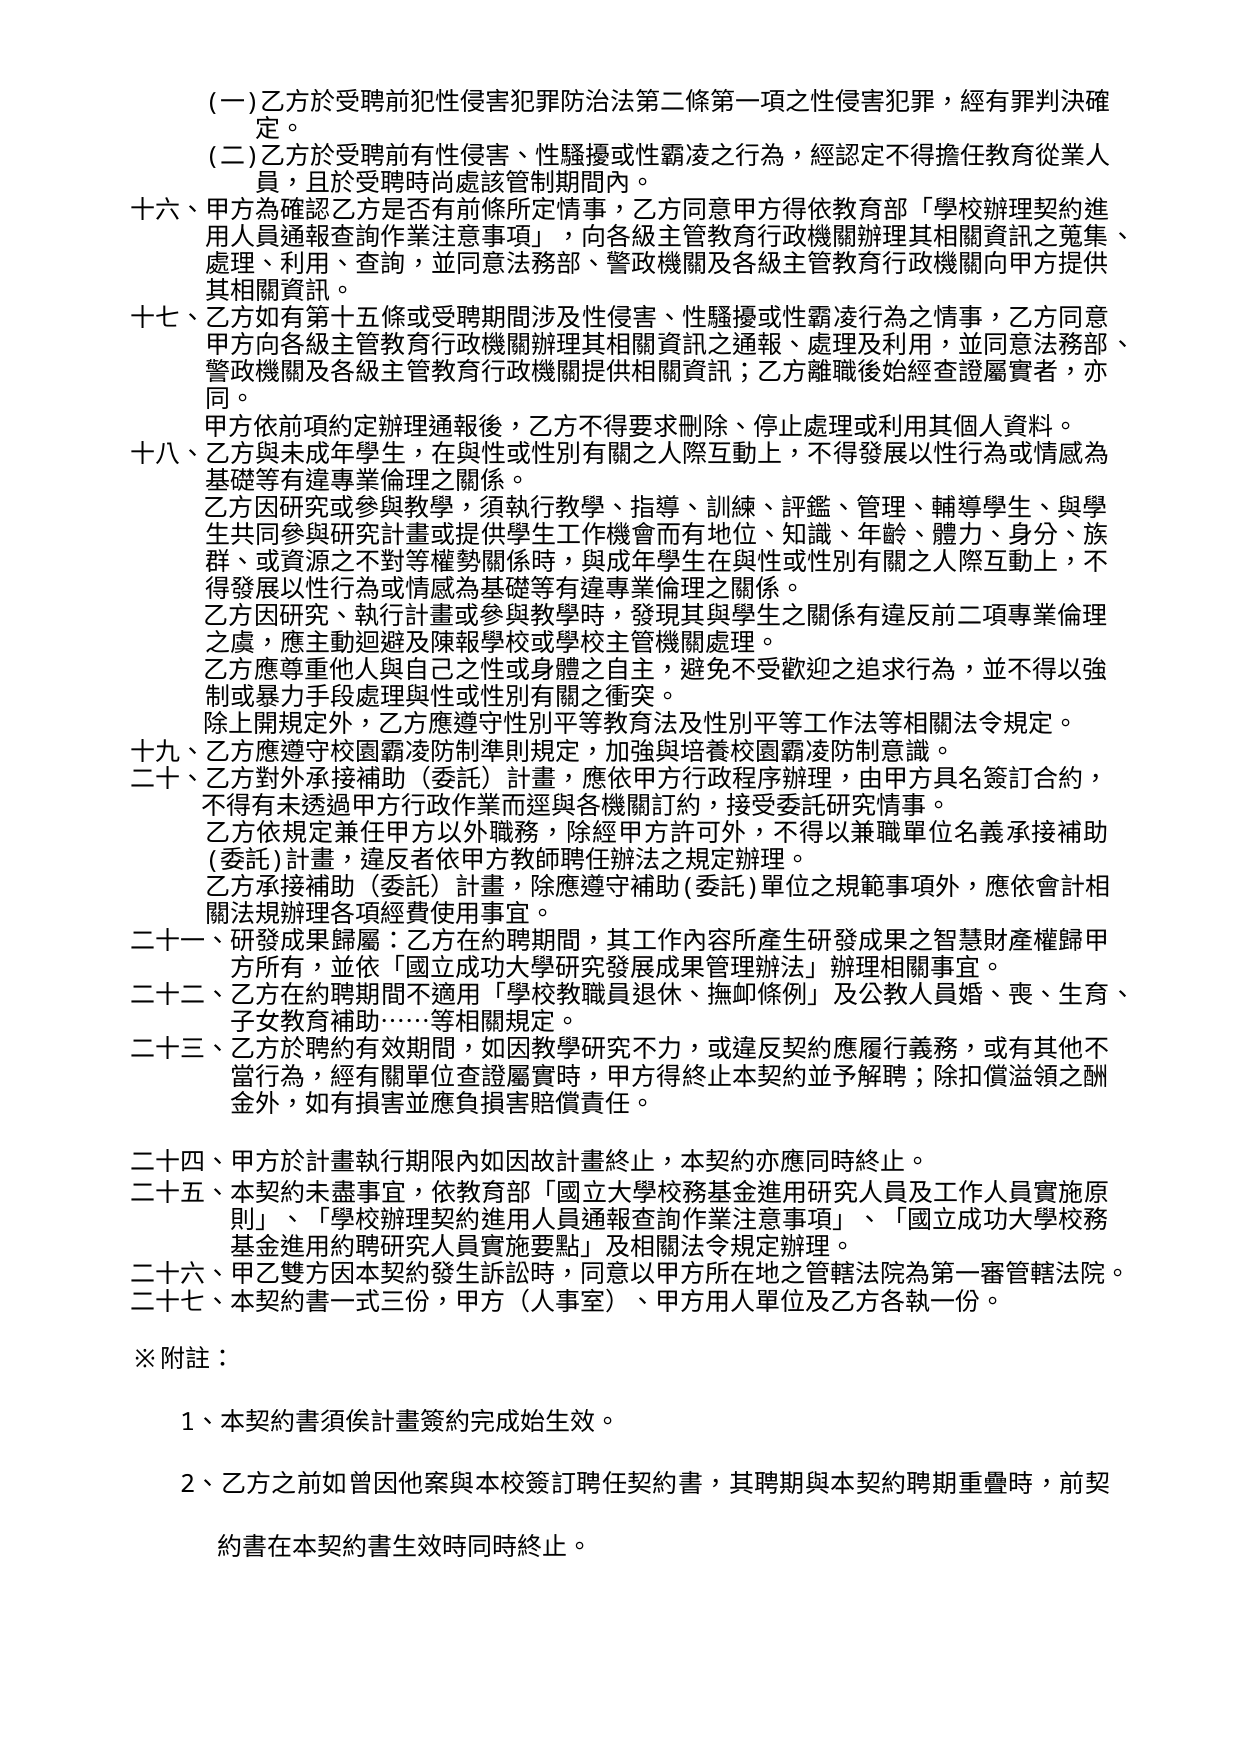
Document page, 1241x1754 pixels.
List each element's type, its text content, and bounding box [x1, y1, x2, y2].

text 二十一、研發成果歸屬：乙方在約聘期間，其工作內容所產生研發成果之智慧財產權歸甲方所有，並依「國立成功大學研究發展成果管理辦法」辦理相關事宜。 [130, 928, 1110, 982]
text 十八、乙方與未成年學生，在與性或性別有關之人際互動上，不得發展以性行為或情感為基礎等有違專業倫理之關係。 [130, 440, 1110, 494]
text 1、本契約書須俟計畫簽約完成始生效。 [130, 1378, 1110, 1440]
text 乙方因研究或參與教學，須執行教學、指導、訓練、評鑑、管理、輔導學生、與學生共同參與研究計畫或提供學生工作機會而有地位、知識、年齡、體力、身分、族群、或資源之不對等權勢關係時，與成年學生在與性或性別有關之人際互動上，不得發展以性行為或情感為基礎等有違專業倫理之關係。 [204, 494, 1110, 603]
text (二)乙方於受聘前有性侵害、性騷擾或性霸凌之行為，經認定不得擔任教育從業人員，且於受聘時尚處該管制期間內。 [205, 142, 1110, 197]
text 十九、乙方應遵守校園霸凌防制準則規定，加強與培養校園霸凌防制意識。 [130, 738, 1110, 765]
text 十七、乙方如有第十五條或受聘期間涉及性侵害、性騷擾或性霸凌行為之情事，乙方同意甲方向各級主管教育行政機關辦理其相關資訊之通報、處理及利用，並同意法務部、警政機關及各級主管教育行政機關提供相關資訊；乙方離職後始經查證屬實者，亦同。 [130, 305, 1110, 413]
text 乙方承接補助（委託）計畫，除應遵守補助(委託)單位之規範事項外，應依會計相關法規辦理各項經費使用事宜。 [205, 874, 1110, 928]
text 乙方應尊重他人與自己之性或身體之自主，避免不受歡迎之追求行為，並不得以強制或暴力手段處理與性或性別有關之衝突。 [204, 657, 1110, 711]
text 二十三、乙方於聘約有效期間，如因教學研究不力，或違反契約應履行義務，或有其他不當行為，經有關單位查證屬實時，甲方得終止本契約並予解聘；除扣償溢領之酬金外，如有損害並應負損害賠償責任。 [130, 1036, 1110, 1117]
text 二十五、本契約未盡事宜，依教育部「國立大學校務基金進用研究人員及工作人員實施原則」、「學校辦理契約進用人員通報查詢作業注意事項」、「國立成功大學校務基金進用約聘研究人員實施要點」及相關法令規定辦理。 [130, 1180, 1110, 1261]
text 除上開規定外，乙方應遵守性別平等教育法及性別平等工作法等相關法令規定。 [204, 711, 1110, 738]
text 二十七、本契約書一式三份，甲方（人事室）、甲方用人單位及乙方各執一份。 [130, 1288, 1110, 1315]
text (一)乙方於受聘前犯性侵害犯罪防治法第二條第一項之性侵害犯罪，經有罪判決確定。 [205, 88, 1110, 142]
text 十六、甲方為確認乙方是否有前條所定情事，乙方同意甲方得依教育部「學校辦理契約進用人員通報查詢作業注意事項」，向各級主管教育行政機關辦理其相關資訊之蒐集、處理、利用、查詢，並同意法務部、警政機關及各級主管教育行政機關向甲方提供其相關資訊。 [130, 197, 1110, 305]
text ※附註： [130, 1315, 1110, 1378]
text 甲方依前項約定辦理通報後，乙方不得要求刪除、停止處理或利用其個人資料。 [204, 413, 1110, 440]
text 乙方依規定兼任甲方以外職務，除經甲方許可外，不得以兼職單位名義承接補助(委託)計畫，違反者依甲方教師聘任辦法之規定辦理。 [205, 819, 1110, 874]
text 乙方因研究、執行計畫或參與教學時，發現其與學生之關係有違反前二項專業倫理之虞，應主動迴避及陳報學校或學校主管機關處理。 [204, 603, 1110, 657]
text 2、乙方之前如曾因他案與本校簽訂聘任契約書，其聘期與本契約聘期重疊時，前契約書在本契約書生效時同時終止。 [180, 1440, 1110, 1565]
text 二十二、乙方在約聘期間不適用「學校教職員退休、撫卹條例」及公教人員婚、喪、生育、子女教育補助……等相關規定。 [130, 982, 1110, 1036]
text 二十六、甲乙雙方因本契約發生訴訟時，同意以甲方所在地之管轄法院為第一審管轄法院。 [130, 1261, 1110, 1288]
text 二十、乙方對外承接補助（委託）計畫，應依甲方行政程序辦理，由甲方具名簽訂合約，不得有未透過甲方行政作業而逕與各機關訂約，接受委託研究情事。 [130, 765, 1110, 819]
text 二十四、甲方於計畫執行期限內如因故計畫終止，本契約亦應同時終止。 [130, 1117, 1110, 1180]
